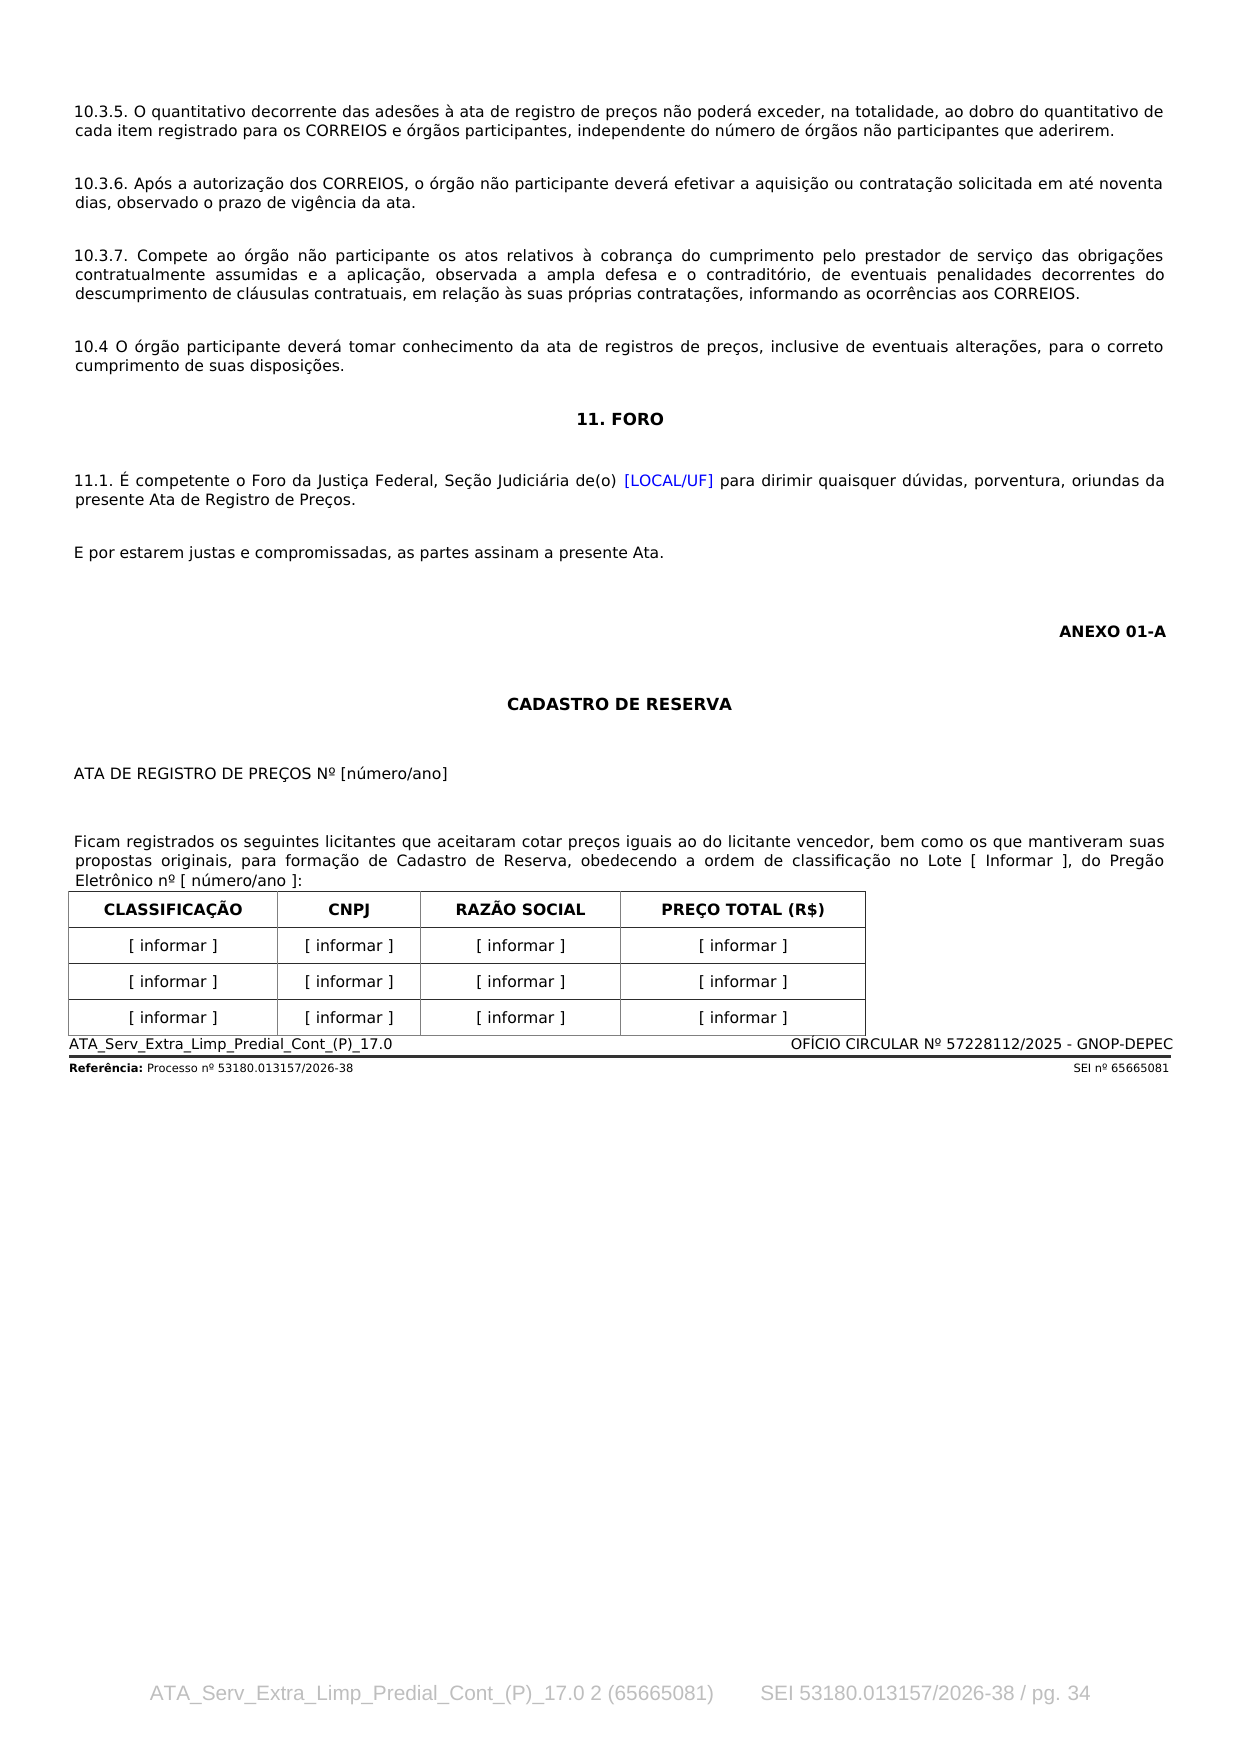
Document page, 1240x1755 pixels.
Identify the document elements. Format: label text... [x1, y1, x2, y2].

table_cell [ informar ] [278, 964, 420, 999]
table_cell [ informar ] [278, 1000, 420, 1035]
subtitle 11. FORO [69, 410, 1171, 429]
text ANEXO 01-A [69, 623, 1166, 641]
text 10.3.7. Compete ao órgão não participante os atos relativos à cobrança do cumprimento pelo prestador de serviço das obrigações contratualmente assumidas e a aplicação, observada a ampla defesa e o contraditório, de eventuais penalidades decorrentes do descumprimento de cláusulas contratuais, em relação às suas próprias contratações, informando as ocorrências aos CORREIOS. [74, 247, 1166, 303]
table_header CLASSIFICAÇÃO [69, 892, 277, 927]
table_cell [ informar ] [621, 1000, 865, 1035]
text E por estarem justas e compromissadas, as partes assinam a presente Ata. [74, 544, 1166, 562]
text 10.3.5. O quantitativo decorrente das adesões à ata de registro de preços não poderá exceder, na totalidade, ao dobro do quantitativo de cada item registrado para os CORREIOS e órgãos participantes, independente do número de órgãos não participantes que aderirem. [74, 103, 1166, 140]
table_cell [ informar ] [278, 928, 420, 963]
table_cell [ informar ] [421, 964, 620, 999]
table_header PREÇO TOTAL (R$) [621, 892, 865, 927]
subtitle CADASTRO DE RESERVA [69, 695, 1170, 714]
text ATA_Serv_Extra_Limp_Predial_Cont_(P)_17.0 OFÍCIO CIRCULAR Nº 57228112/2025 - GNOP-DEPEC [69, 1036, 1188, 1053]
table_cell [ informar ] [621, 928, 865, 963]
table_cell [ informar ] [421, 1000, 620, 1035]
text Ficam registrados os seguintes licitantes que aceitaram cotar preços iguais ao do licitante vencedor, bem como os que mantiveram suas propostas originais, para formação de Cadastro de Reserva, obedecendo a ordem de classificação no Lote [ Informar ], do Pregão Eletrônico nº [ número/ano ]: [74, 833, 1166, 890]
text 10.3.6. Após a autorização dos CORREIOS, o órgão não participante deverá efetivar a aquisição ou contratação solicitada em até noventa dias, observado o prazo de vigência da ata. [74, 175, 1166, 212]
table_cell [ informar ] [69, 964, 277, 999]
table_cell [ informar ] [69, 1000, 277, 1035]
text 11.1. É competente o Foro da Justiça Federal, Seção Judiciária de(o) [LOCAL/UF] para dirimir quaisquer dúvidas, porventura, oriundas da presente Ata de Registro de Preços. [74, 472, 1166, 509]
table_header RAZÃO SOCIAL [421, 892, 620, 927]
table_header CNPJ [278, 892, 420, 927]
text Referência: Processo nº 53180.013157/2026-38 SEI nº 65665081 [69, 1061, 1188, 1075]
table_cell [ informar ] [421, 928, 620, 963]
table_cell [ informar ] [621, 964, 865, 999]
table_cell [ informar ] [69, 928, 277, 963]
text ATA DE REGISTRO DE PREÇOS Nº [número/ano] [74, 765, 1166, 783]
text 10.4 O órgão participante deverá tomar conhecimento da ata de registros de preços, inclusive de eventuais alterações, para o correto cumprimento de suas disposições. [74, 338, 1166, 375]
